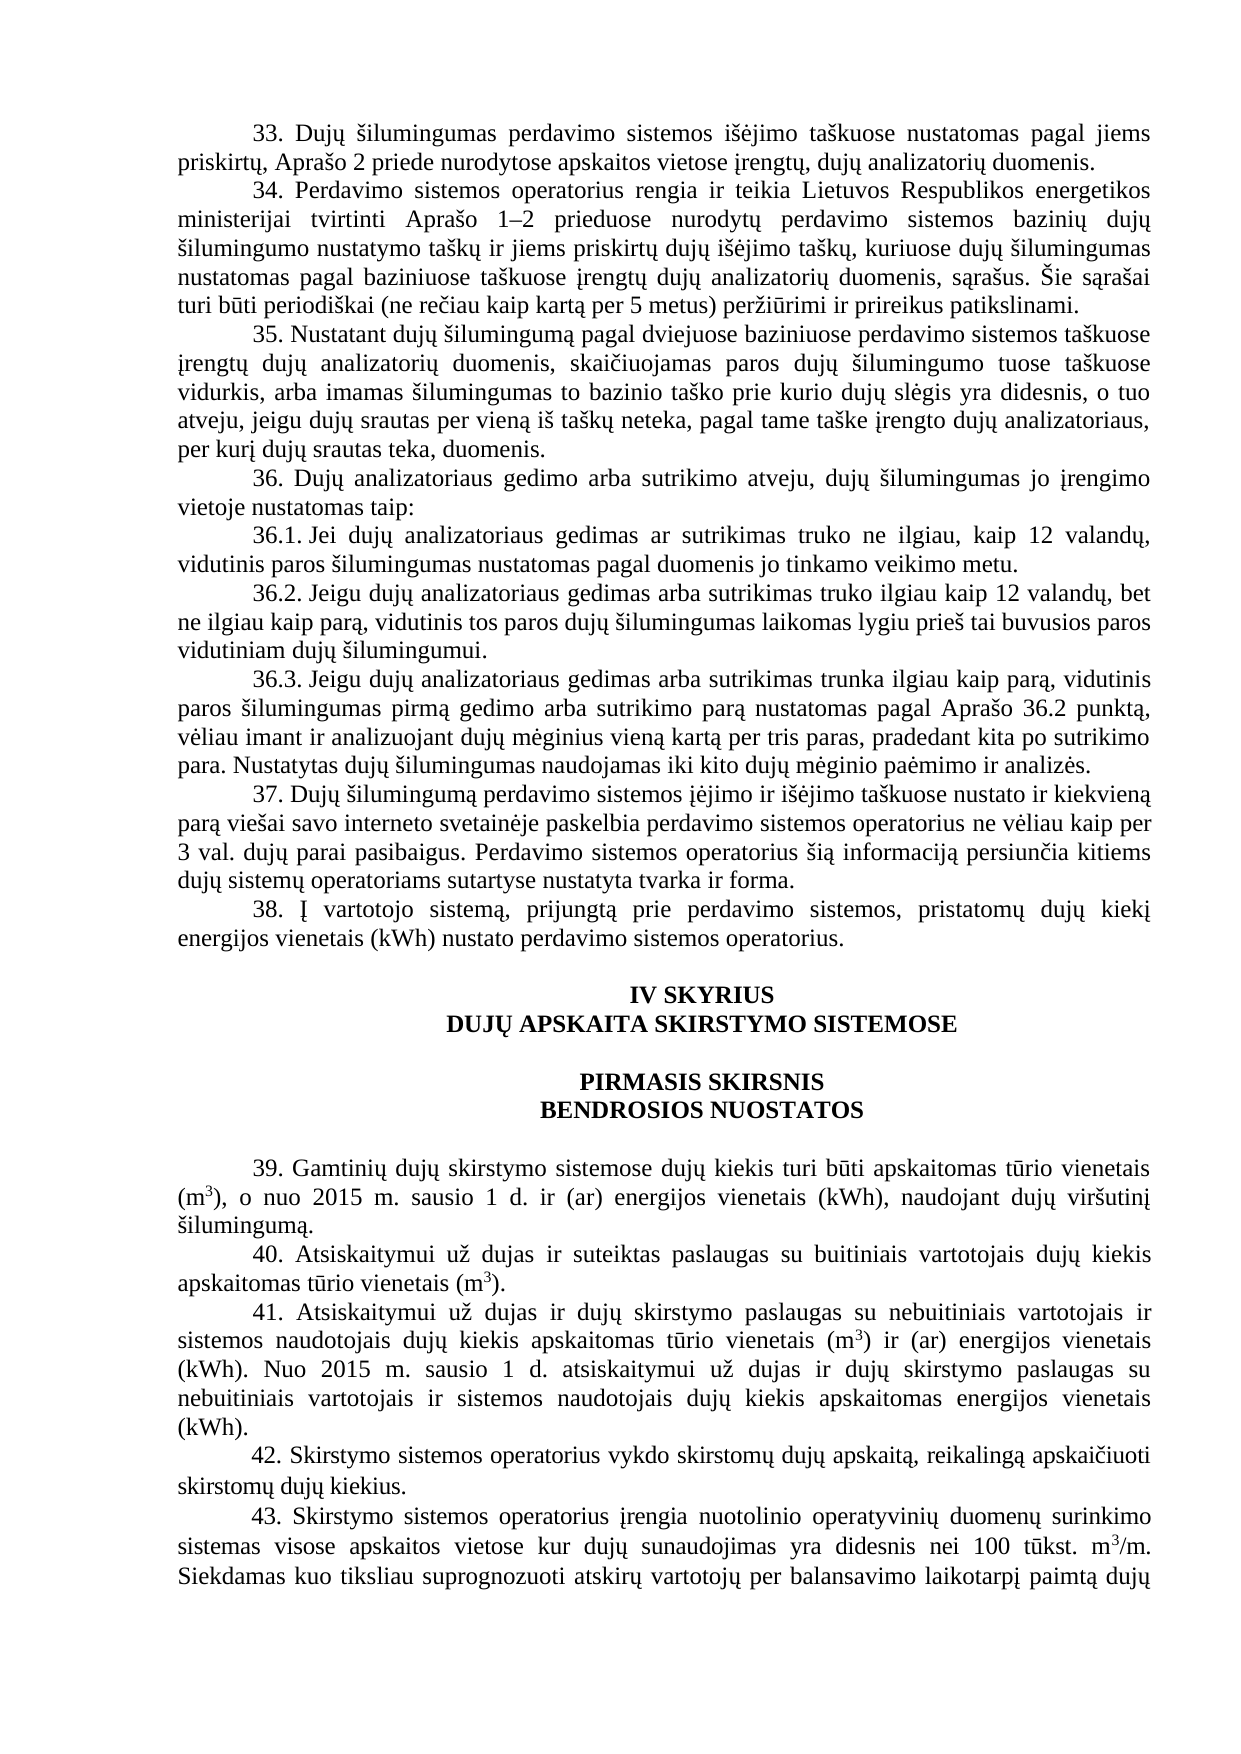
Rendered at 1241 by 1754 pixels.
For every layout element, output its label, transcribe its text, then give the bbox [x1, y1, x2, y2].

text 36. Dujų analizatoriaus gedimo arba sutrikimo atveju, dujų šilumingumas jo įrengimo vietoje nustatomas taip: [177, 463, 1152, 521]
text PIRMASIS SKIRSNIS [177, 1067, 1152, 1096]
text 33. Dujų šilumingumas perdavimo sistemos išėjimo taškuose nustatomas pagal jiems priskirtų, Aprašo 2 priede nurodytose apskaitos vietose įrengtų, dujų analizatorių duomenis. [177, 118, 1152, 176]
text 37. Dujų šilumingumą perdavimo sistemos įėjimo ir išėjimo taškuose nustato ir kiekvieną parą viešai savo interneto svetainėje paskelbia perdavimo sistemos operatorius ne vėliau kaip per 3 val. dujų parai pasibaigus. Perdavimo sistemos operatorius šią informaciją persiunčia kitiems dujų sistemų operatoriams sutartyse nustatyta tvarka ir forma. [177, 779, 1152, 894]
text 36.2. Jeigu dujų analizatoriaus gedimas arba sutrikimas truko ilgiau kaip 12 valandų, bet ne ilgiau kaip parą, vidutinis tos paros dujų šilumingumas laikomas lygiu prieš tai buvusios paros vidutiniam dujų šilumingumui. [177, 578, 1152, 664]
text BENDROSIOS NUOSTATOS [177, 1096, 1152, 1124]
text 42. Skirstymo sistemos operatorius vykdo skirstomų dujų apskaitą, reikalingą apskaičiuoti skirstomų dujų kiekius. [177, 1441, 1152, 1499]
text 34. Perdavimo sistemos operatorius rengia ir teikia Lietuvos Respublikos energetikos ministerijai tvirtinti Aprašo 1–2 prieduose nurodytų perdavimo sistemos bazinių dujų šilumingumo nustatymo taškų ir jiems priskirtų dujų išėjimo taškų, kuriuose dujų šilumingumas nustatomas pagal baziniuose taškuose įrengtų dujų analizatorių duomenis, sąrašus. Šie sąrašai turi būti periodiškai (ne rečiau kaip kartą per 5 metus) peržiūrimi ir prireikus patikslinami. [177, 176, 1152, 319]
text 41. Atsiskaitymui už dujas ir dujų skirstymo paslaugas su nebuitiniais vartotojais ir sistemos naudotojais dujų kiekis apskaitomas tūrio vienetais (m3) ir (ar) energijos vienetais (kWh). Nuo 2015 m. sausio 1 d. atsiskaitymui už dujas ir dujų skirstymo paslaugas su nebuitiniais vartotojais ir sistemos naudotojais dujų kiekis apskaitomas energijos vienetais (kWh). [177, 1297, 1152, 1441]
text 40. Atsiskaitymui už dujas ir suteiktas paslaugas su buitiniais vartotojais dujų kiekis apskaitomas tūrio vienetais (m3). [177, 1239, 1152, 1297]
text DUJŲ APSKAITA SKIRSTYMO SISTEMOSE [177, 1009, 1152, 1038]
text 39. Gamtinių dujų skirstymo sistemose dujų kiekis turi būti apskaitomas tūrio vienetais (m3), o nuo 2015 m. sausio 1 d. ir (ar) energijos vienetais (kWh), naudojant dujų viršutinį šilumingumą. [177, 1153, 1152, 1239]
text 36.1. Jei dujų analizatoriaus gedimas ar sutrikimas truko ne ilgiau, kaip 12 valandų, vidutinis paros šilumingumas nustatomas pagal duomenis jo tinkamo veikimo metu. [177, 521, 1152, 578]
text IV SKYRIUS [177, 981, 1152, 1009]
text 36.3. Jeigu dujų analizatoriaus gedimas arba sutrikimas trunka ilgiau kaip parą, vidutinis paros šilumingumas pirmą gedimo arba sutrikimo parą nustatomas pagal Aprašo 36.2 punktą, vėliau imant ir analizuojant dujų mėginius vieną kartą per tris paras, pradedant kita po sutrikimo para. Nustatytas dujų šilumingumas naudojamas iki kito dujų mėginio paėmimo ir analizės. [177, 664, 1152, 779]
text 43. Skirstymo sistemos operatorius įrengia nuotolinio operatyvinių duomenų surinkimo sistemas visose apskaitos vietose kur dujų sunaudojimas yra didesnis nei 100 tūkst. m3/m. Siekdamas kuo tiksliau suprognozuoti atskirų vartotojų per balansavimo laikotarpį paimtą dujų [177, 1501, 1152, 1590]
text 35. Nustatant dujų šilumingumą pagal dviejuose baziniuose perdavimo sistemos taškuose įrengtų dujų analizatorių duomenis, skaičiuojamas paros dujų šilumingumo tuose taškuose vidurkis, arba imamas šilumingumas to bazinio taško prie kurio dujų slėgis yra didesnis, o tuo atveju, jeigu dujų srautas per vieną iš taškų neteka, pagal tame taške įrengto dujų analizatoriaus, per kurį dujų srautas teka, duomenis. [177, 319, 1152, 463]
text 38. Į vartotojo sistemą, prijungtą prie perdavimo sistemos, pristatomų dujų kiekį energijos vienetais (kWh) nustato perdavimo sistemos operatorius. [177, 894, 1152, 952]
